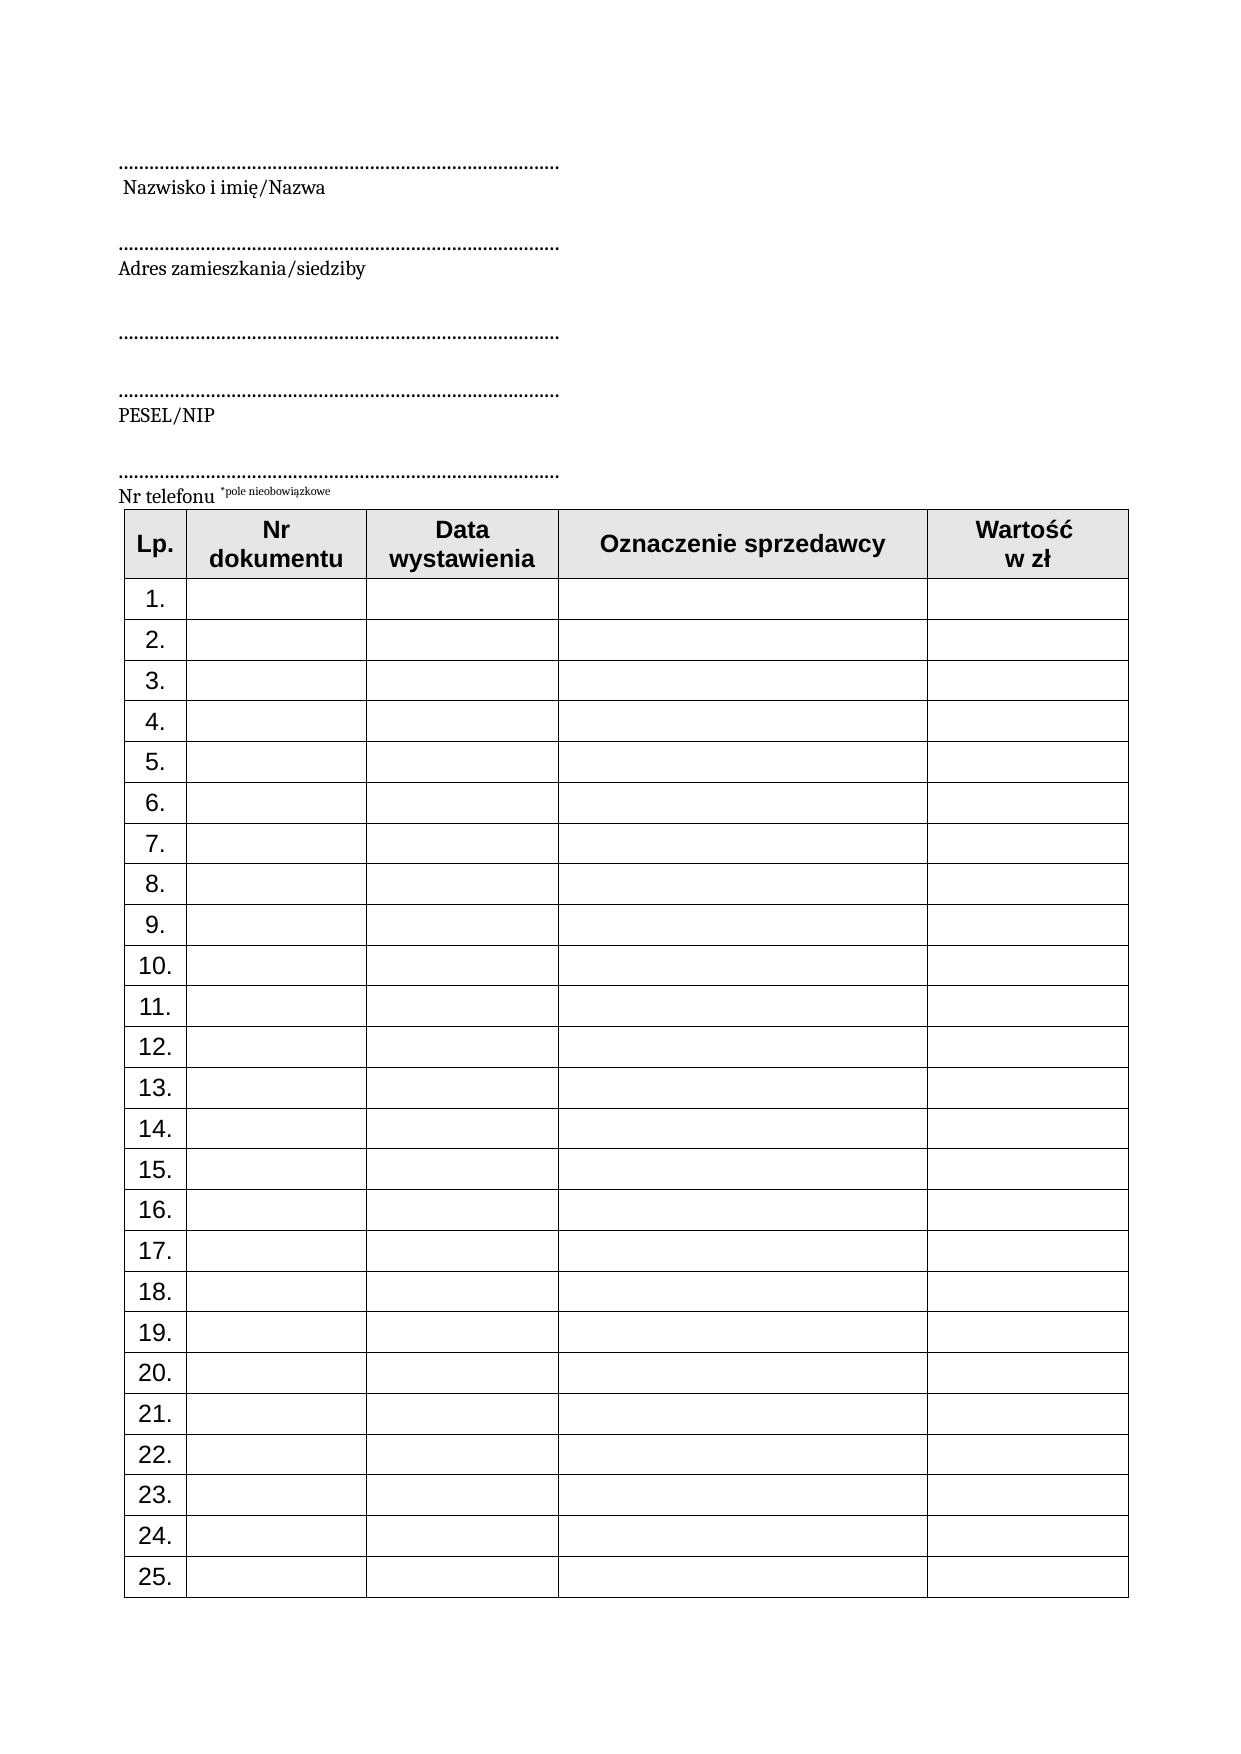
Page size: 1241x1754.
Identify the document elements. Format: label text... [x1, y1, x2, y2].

text ...................................................................................... [118, 374, 1122, 403]
table_header Wartość w zł [928, 510, 1128, 578]
table_cell [559, 824, 927, 863]
table_header Nr dokumentu [187, 510, 366, 578]
table_cell [367, 742, 558, 782]
table_cell [928, 1272, 1128, 1311]
table_cell 24. [125, 1516, 186, 1556]
table_cell [187, 824, 366, 863]
table_cell [559, 1475, 927, 1515]
table_cell [928, 1109, 1128, 1148]
table_cell [928, 620, 1128, 659]
table_cell 18. [125, 1272, 186, 1311]
table_cell [367, 1231, 558, 1271]
table_cell [928, 824, 1128, 863]
table_cell [928, 1394, 1128, 1433]
table_cell [928, 946, 1128, 985]
table_cell [187, 1027, 366, 1067]
text ...................................................................................... [118, 228, 1122, 257]
table_cell [928, 1027, 1128, 1067]
table_cell [187, 1190, 366, 1230]
table_cell [367, 620, 558, 659]
text PESEL/NIP [118, 403, 1122, 427]
table_cell [559, 1394, 927, 1433]
table_cell [187, 1475, 366, 1515]
table_cell [187, 783, 366, 822]
table_cell [559, 1109, 927, 1148]
table_cell [367, 824, 558, 863]
table_cell [187, 986, 366, 1026]
table_cell 23. [125, 1475, 186, 1515]
table_cell [928, 1516, 1128, 1556]
table_cell [928, 1149, 1128, 1189]
table_cell [559, 946, 927, 985]
table_cell 8. [125, 864, 186, 904]
table_cell [367, 579, 558, 619]
table_cell 5. [125, 742, 186, 782]
table_cell [187, 742, 366, 782]
table_cell [367, 1475, 558, 1515]
table_cell [187, 1109, 366, 1148]
table_cell [559, 864, 927, 904]
table_cell [559, 742, 927, 782]
table_cell 2. [125, 620, 186, 659]
table_cell 16. [125, 1190, 186, 1230]
table_cell [187, 661, 366, 700]
text ...................................................................................... [118, 456, 1122, 485]
table_cell [928, 986, 1128, 1026]
table_cell [367, 1435, 558, 1474]
table_cell [367, 1149, 558, 1189]
text Nr telefonu *pole nieobowiązkowe [118, 485, 1122, 509]
table_cell 12. [125, 1027, 186, 1067]
table_cell [367, 701, 558, 741]
text ...................................................................................... [118, 147, 1122, 176]
table_cell [367, 1109, 558, 1148]
table_cell [928, 661, 1128, 700]
table_cell [928, 1435, 1128, 1474]
table_cell [187, 1557, 366, 1596]
table_cell [559, 1312, 927, 1352]
table_cell 20. [125, 1353, 186, 1393]
table_cell [928, 783, 1128, 822]
table_cell [928, 905, 1128, 945]
table_cell [928, 1475, 1128, 1515]
table_cell [367, 1272, 558, 1311]
table_cell [928, 1231, 1128, 1271]
table_cell [187, 864, 366, 904]
table_cell [187, 620, 366, 659]
table_cell [559, 1272, 927, 1311]
table_cell [367, 1312, 558, 1352]
table_cell [187, 1312, 366, 1352]
table_cell [367, 1353, 558, 1393]
table_cell [367, 1068, 558, 1108]
table_cell [367, 661, 558, 700]
table_cell [928, 1312, 1128, 1352]
table_header Lp. [125, 510, 186, 578]
table_cell [367, 1516, 558, 1556]
table_cell [559, 1149, 927, 1189]
table_cell [559, 620, 927, 659]
table_cell 11. [125, 986, 186, 1026]
table_cell 14. [125, 1109, 186, 1148]
table_cell [187, 1272, 366, 1311]
table_cell [559, 986, 927, 1026]
table_cell [367, 783, 558, 822]
table_cell 7. [125, 824, 186, 863]
table_cell 19. [125, 1312, 186, 1352]
table_cell [187, 946, 366, 985]
table_cell [928, 1068, 1128, 1108]
text ...................................................................................... [118, 317, 1122, 346]
table_cell [559, 1190, 927, 1230]
table_cell [559, 1027, 927, 1067]
table_cell 10. [125, 946, 186, 985]
table_cell [559, 1435, 927, 1474]
table_header Data wystawienia [367, 510, 558, 578]
table_cell 13. [125, 1068, 186, 1108]
table_header Oznaczenie sprzedawcy [559, 510, 927, 578]
table_cell [559, 783, 927, 822]
table_cell 6. [125, 783, 186, 822]
table_cell [187, 1068, 366, 1108]
table_cell [928, 742, 1128, 782]
table_cell [559, 1068, 927, 1108]
table_cell [928, 1557, 1128, 1596]
table_cell 21. [125, 1394, 186, 1433]
table_cell [928, 864, 1128, 904]
table_cell 1. [125, 579, 186, 619]
table_cell [367, 1190, 558, 1230]
table_cell [367, 1027, 558, 1067]
table_cell 22. [125, 1435, 186, 1474]
text Nazwisko i imię/Nazwa [118, 176, 1122, 199]
text Adres zamieszkania/siedziby [118, 257, 1122, 281]
table_cell [559, 661, 927, 700]
table_cell [559, 1557, 927, 1596]
table_cell [187, 579, 366, 619]
table_cell [367, 1557, 558, 1596]
table_cell [559, 905, 927, 945]
table_cell [928, 701, 1128, 741]
table_cell [367, 986, 558, 1026]
table_cell [187, 1231, 366, 1271]
table_cell [187, 1353, 366, 1393]
table_cell [187, 1394, 366, 1433]
table_cell [559, 701, 927, 741]
table_cell [559, 1231, 927, 1271]
table_cell 17. [125, 1231, 186, 1271]
table_cell [367, 864, 558, 904]
table_cell [559, 579, 927, 619]
table_cell [187, 701, 366, 741]
table_cell [559, 1516, 927, 1556]
table_cell [187, 1149, 366, 1189]
table_cell 4. [125, 701, 186, 741]
table_cell 25. [125, 1557, 186, 1596]
table_cell 3. [125, 661, 186, 700]
table_cell [367, 1394, 558, 1433]
table_cell 15. [125, 1149, 186, 1189]
table_cell 9. [125, 905, 186, 945]
table_cell [187, 905, 366, 945]
table_cell [367, 946, 558, 985]
table_cell [928, 1190, 1128, 1230]
table_cell [187, 1516, 366, 1556]
table_cell [928, 579, 1128, 619]
table_cell [928, 1353, 1128, 1393]
table_cell [559, 1353, 927, 1393]
table_cell [367, 905, 558, 945]
table_cell [187, 1435, 366, 1474]
